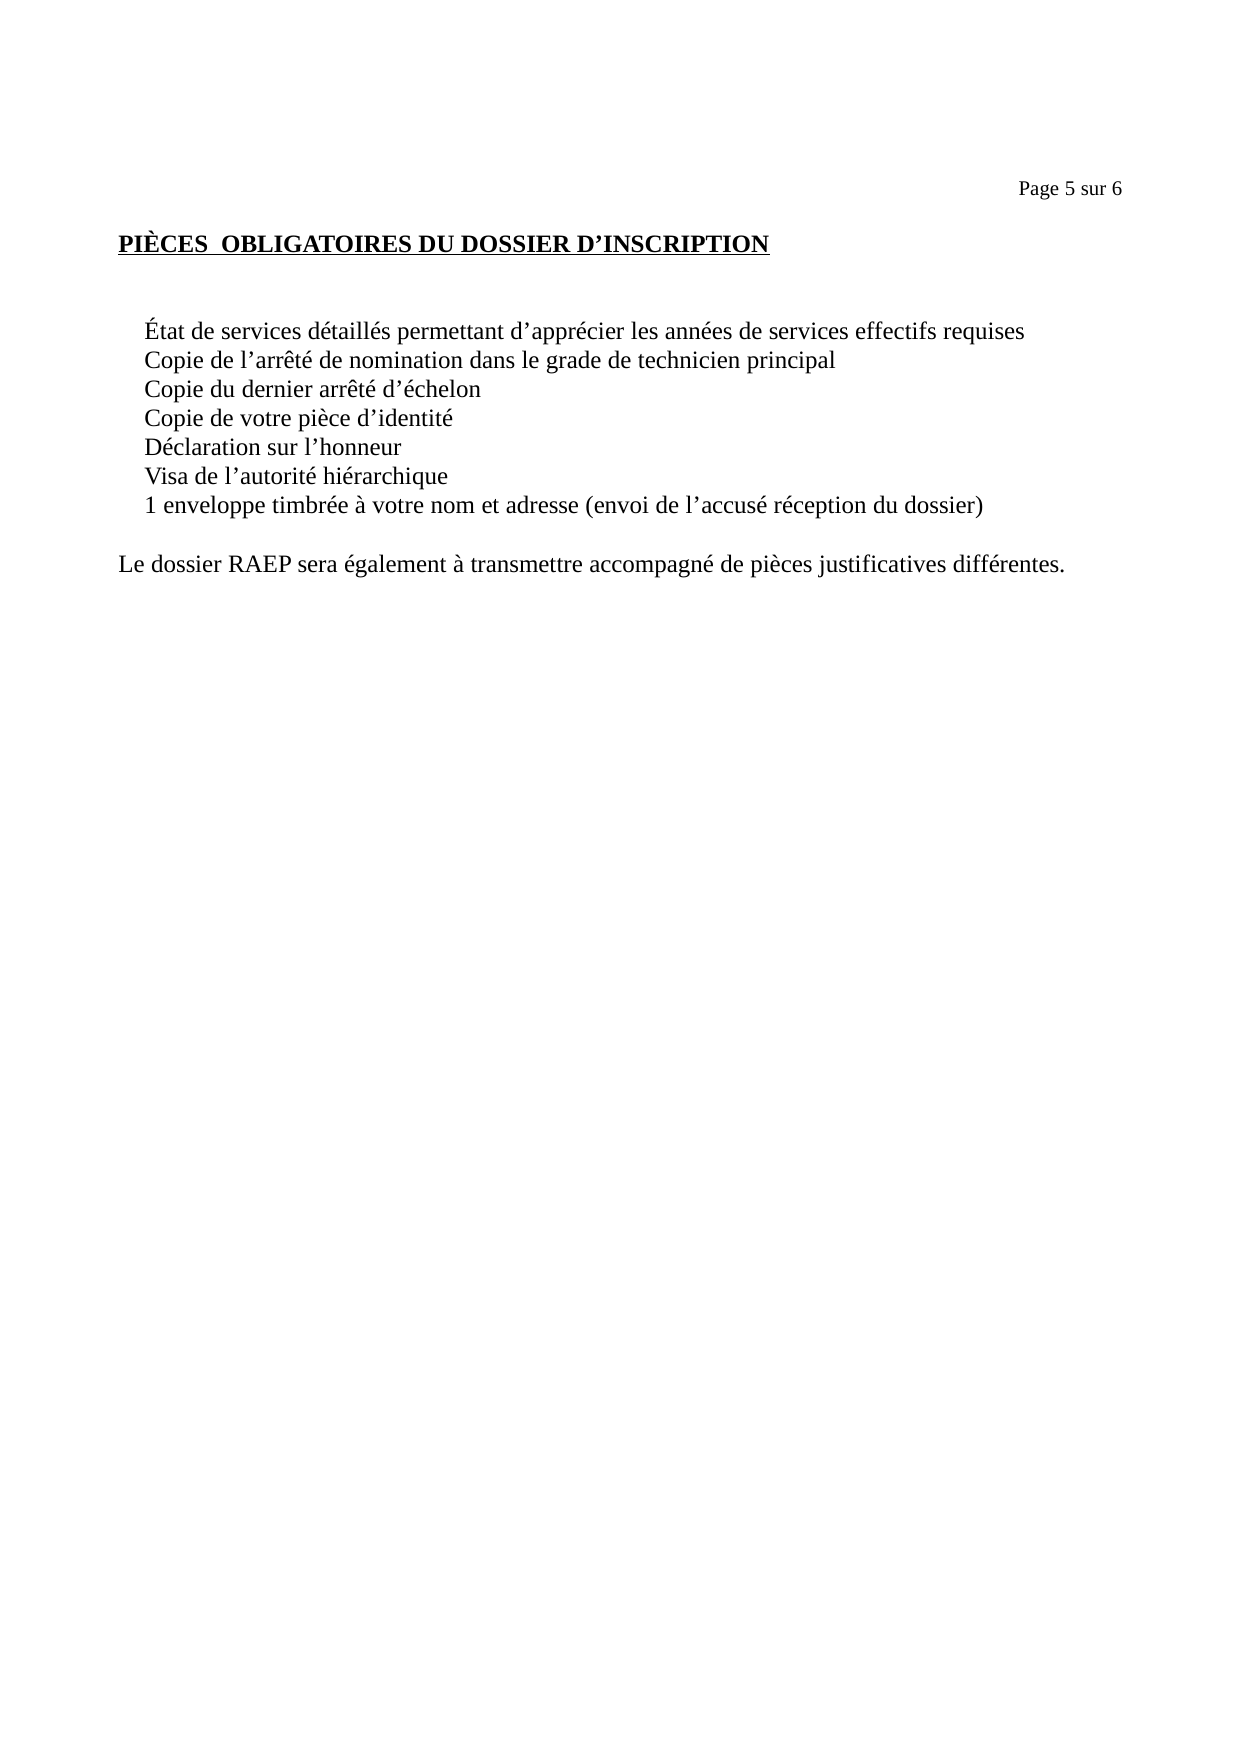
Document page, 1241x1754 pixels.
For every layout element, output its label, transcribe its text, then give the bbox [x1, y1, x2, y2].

text  Copie du dernier arrêté d’échelon [118, 374, 1122, 403]
text  1 enveloppe timbrée à votre nom et adresse (envoi de l’accusé réception du dossier) [118, 490, 1122, 519]
text  Déclaration sur l’honneur [118, 432, 1122, 461]
text  Copie de votre pièce d’identité [118, 403, 1122, 432]
text PIÈCES OBLIGATOIRES DU DOSSIER D’INSCRIPTION [118, 229, 1122, 258]
text Le dossier RAEP sera également à transmettre accompagné de pièces justificatives différentes. [118, 548, 1122, 577]
text  Copie de l’arrêté de nomination dans le grade de technicien principal [118, 345, 1122, 374]
text Page 5 sur 6 [118, 176, 1122, 200]
text  Visa de l’autorité hiérarchique [118, 461, 1122, 490]
text  État de services détaillés permettant d’apprécier les années de services effectifs requises [118, 316, 1122, 345]
